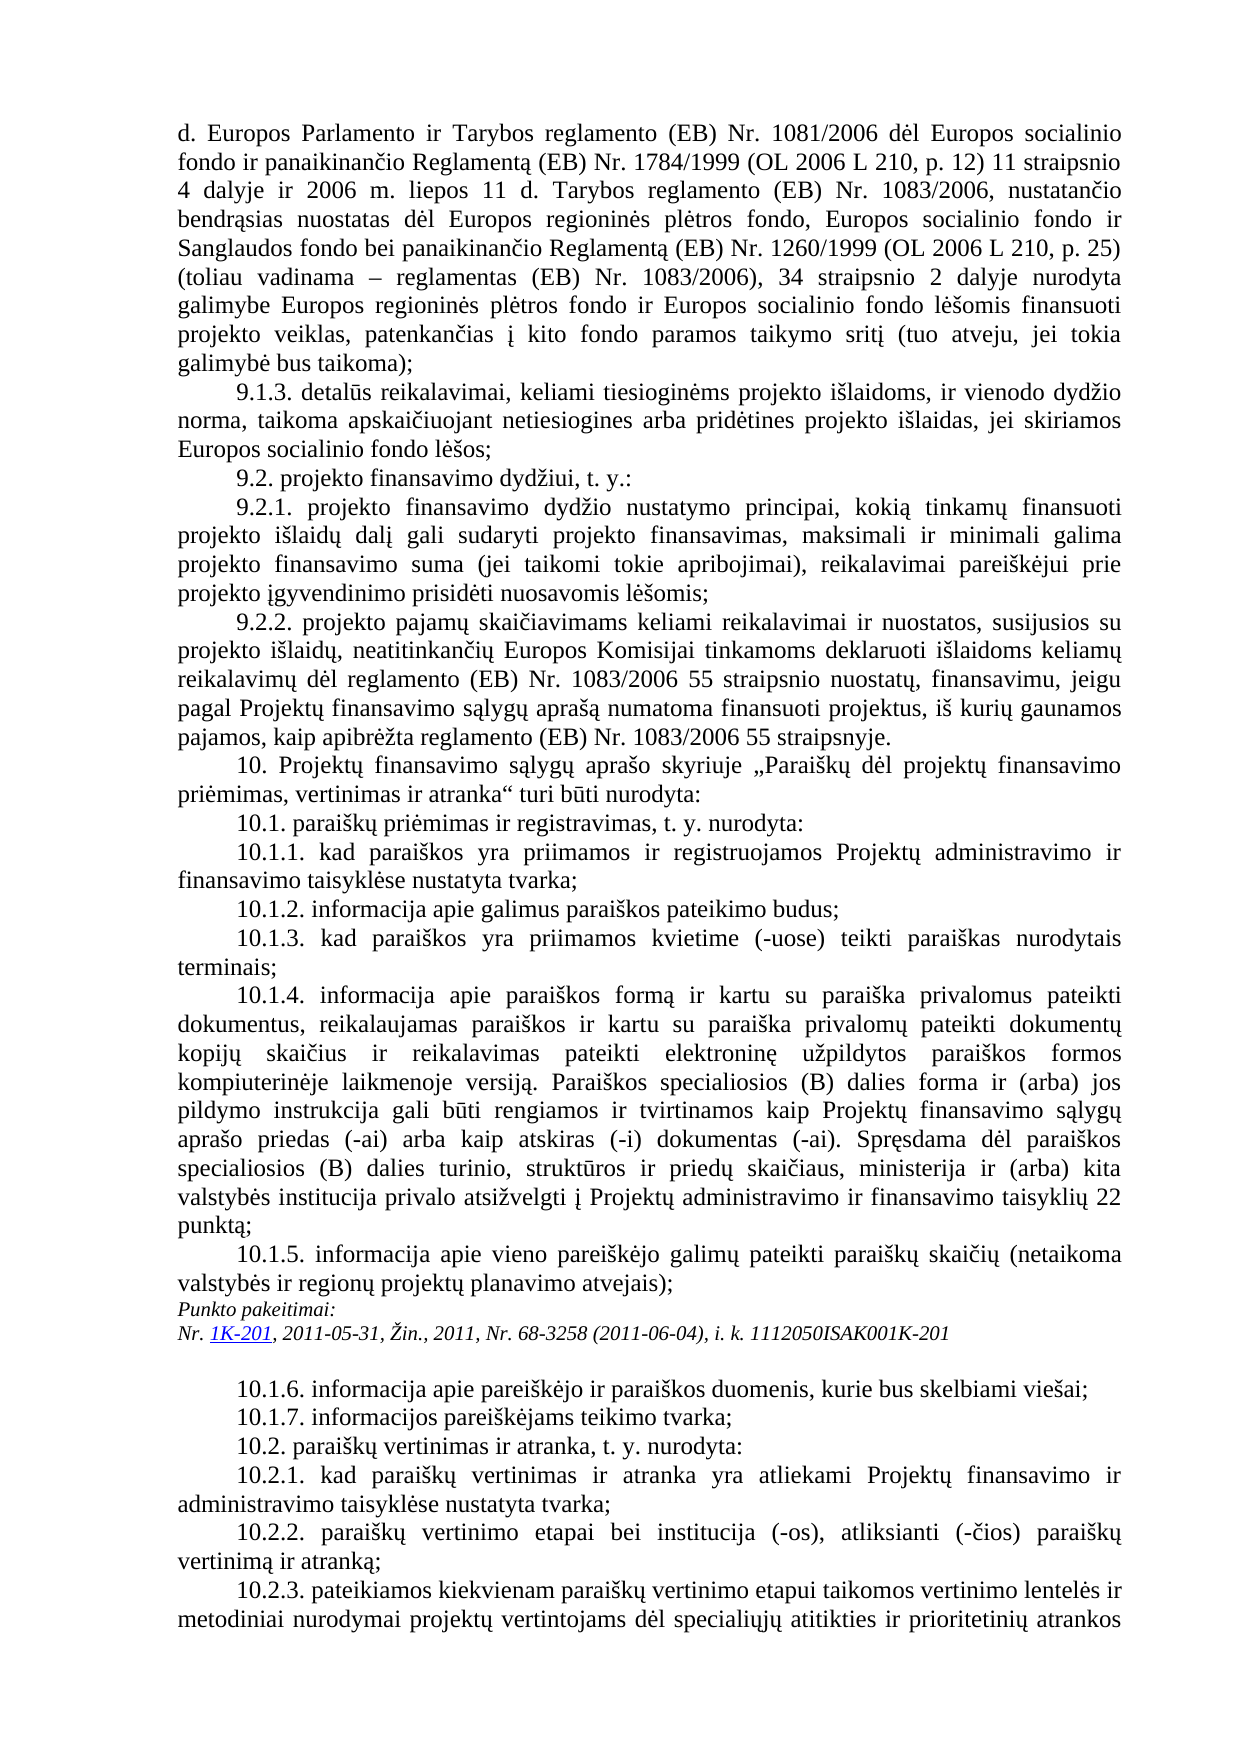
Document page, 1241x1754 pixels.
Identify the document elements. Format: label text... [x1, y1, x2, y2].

text 10.1.5. informacija apie vieno pareiškėjo galimų pateikti paraiškų skaičių (netaikoma valstybės ir regionų projektų planavimo atvejais); [177, 1239, 1122, 1297]
text 9.1.3. detalūs reikalavimai, keliami tiesioginėms projekto išlaidoms, ir vienodo dydžio norma, taikoma apskaičiuojant netiesiogines arba pridėtines projekto išlaidas, jei skiriamos Europos socialinio fondo lėšos; [177, 377, 1122, 463]
text 9.2. projekto finansavimo dydžiui, t. y.: [177, 463, 1122, 492]
text 10.1. paraiškų priėmimas ir registravimas, t. y. nurodyta: [177, 808, 1122, 837]
text 10.2. paraiškų vertinimas ir atranka, t. y. nurodyta: [177, 1431, 1122, 1460]
text 10.1.1. kad paraiškos yra priimamos ir registruojamos Projektų administravimo ir finansavimo taisyklėse nustatyta tvarka; [177, 837, 1122, 894]
text 10.2.3. pateikiamos kiekvienam paraiškų vertinimo etapui taikomos vertinimo lentelės ir metodiniai nurodymai projektų vertintojams dėl specialiųjų atitikties ir prioritetinių atrankos [177, 1575, 1122, 1632]
text 10.2.2. paraiškų vertinimo etapai bei institucija (-os), atliksianti (-čios) paraiškų vertinimą ir atranką; [177, 1517, 1122, 1575]
text 10.1.3. kad paraiškos yra priimamos kvietime (-uose) teikti paraiškas nurodytais terminais; [177, 923, 1122, 981]
text Punkto pakeitimai: [177, 1297, 1122, 1321]
text 10.1.6. informacija apie pareiškėjo ir paraiškos duomenis, kurie bus skelbiami viešai; [177, 1374, 1122, 1402]
text Nr. 1K-201, 2011-05-31, Žin., 2011, Nr. 68-3258 (2011-06-04), i. k. 1112050ISAK001K-201 [177, 1321, 1122, 1345]
text 9.2.2. projekto pajamų skaičiavimams keliami reikalavimai ir nuostatos, susijusios su projekto išlaidų, neatitinkančių Europos Komisijai tinkamoms deklaruoti išlaidoms keliamų reikalavimų dėl reglamento (EB) Nr. 1083/2006 55 straipsnio nuostatų, finansavimu, jeigu pagal Projektų finansavimo sąlygų aprašą numatoma finansuoti projektus, iš kurių gaunamos pajamos, kaip apibrėžta reglamento (EB) Nr. 1083/2006 55 straipsnyje. [177, 607, 1122, 751]
text 9.2.1. projekto finansavimo dydžio nustatymo principai, kokią tinkamų finansuoti projekto išlaidų dalį gali sudaryti projekto finansavimas, maksimali ir minimali galima projekto finansavimo suma (jei taikomi tokie apribojimai), reikalavimai pareiškėjui prie projekto įgyvendinimo prisidėti nuosavomis lėšomis; [177, 492, 1122, 607]
text 10.1.7. informacijos pareiškėjams teikimo tvarka; [177, 1402, 1122, 1431]
text 10. Projektų finansavimo sąlygų aprašo skyriuje „Paraiškų dėl projektų finansavimo priėmimas, vertinimas ir atranka“ turi būti nurodyta: [177, 751, 1122, 808]
text 10.2.1. kad paraiškų vertinimas ir atranka yra atliekami Projektų finansavimo ir administravimo taisyklėse nustatyta tvarka; [177, 1460, 1122, 1517]
text 10.1.2. informacija apie galimus paraiškos pateikimo budus; [177, 894, 1122, 923]
text d. Europos Parlamento ir Tarybos reglamento (EB) Nr. 1081/2006 dėl Europos socialinio fondo ir panaikinančio Reglamentą (EB) Nr. 1784/1999 (OL 2006 L 210, p. 12) 11 straipsnio 4 dalyje ir 2006 m. liepos 11 d. Tarybos reglamento (EB) Nr. 1083/2006, nustatančio bendrąsias nuostatas dėl Europos regioninės plėtros fondo, Europos socialinio fondo ir Sanglaudos fondo bei panaikinančio Reglamentą (EB) Nr. 1260/1999 (OL 2006 L 210, p. 25) (toliau vadinama – reglamentas (EB) Nr. 1083/2006), 34 straipsnio 2 dalyje nurodyta galimybe Europos regioninės plėtros fondo ir Europos socialinio fondo lėšomis finansuoti projekto veiklas, patenkančias į kito fondo paramos taikymo sritį (tuo atveju, jei tokia galimybė bus taikoma); [177, 118, 1122, 377]
text 10.1.4. informacija apie paraiškos formą ir kartu su paraiška privalomus pateikti dokumentus, reikalaujamas paraiškos ir kartu su paraiška privalomų pateikti dokumentų kopijų skaičius ir reikalavimas pateikti elektroninę užpildytos paraiškos formos kompiuterinėje laikmenoje versiją. Paraiškos specialiosios (B) dalies forma ir (arba) jos pildymo instrukcija gali būti rengiamos ir tvirtinamos kaip Projektų finansavimo sąlygų aprašo priedas (-ai) arba kaip atskiras (-i) dokumentas (-ai). Spręsdama dėl paraiškos specialiosios (B) dalies turinio, struktūros ir priedų skaičiaus, ministerija ir (arba) kita valstybės institucija privalo atsižvelgti į Projektų administravimo ir finansavimo taisyklių 22 punktą; [177, 981, 1122, 1239]
